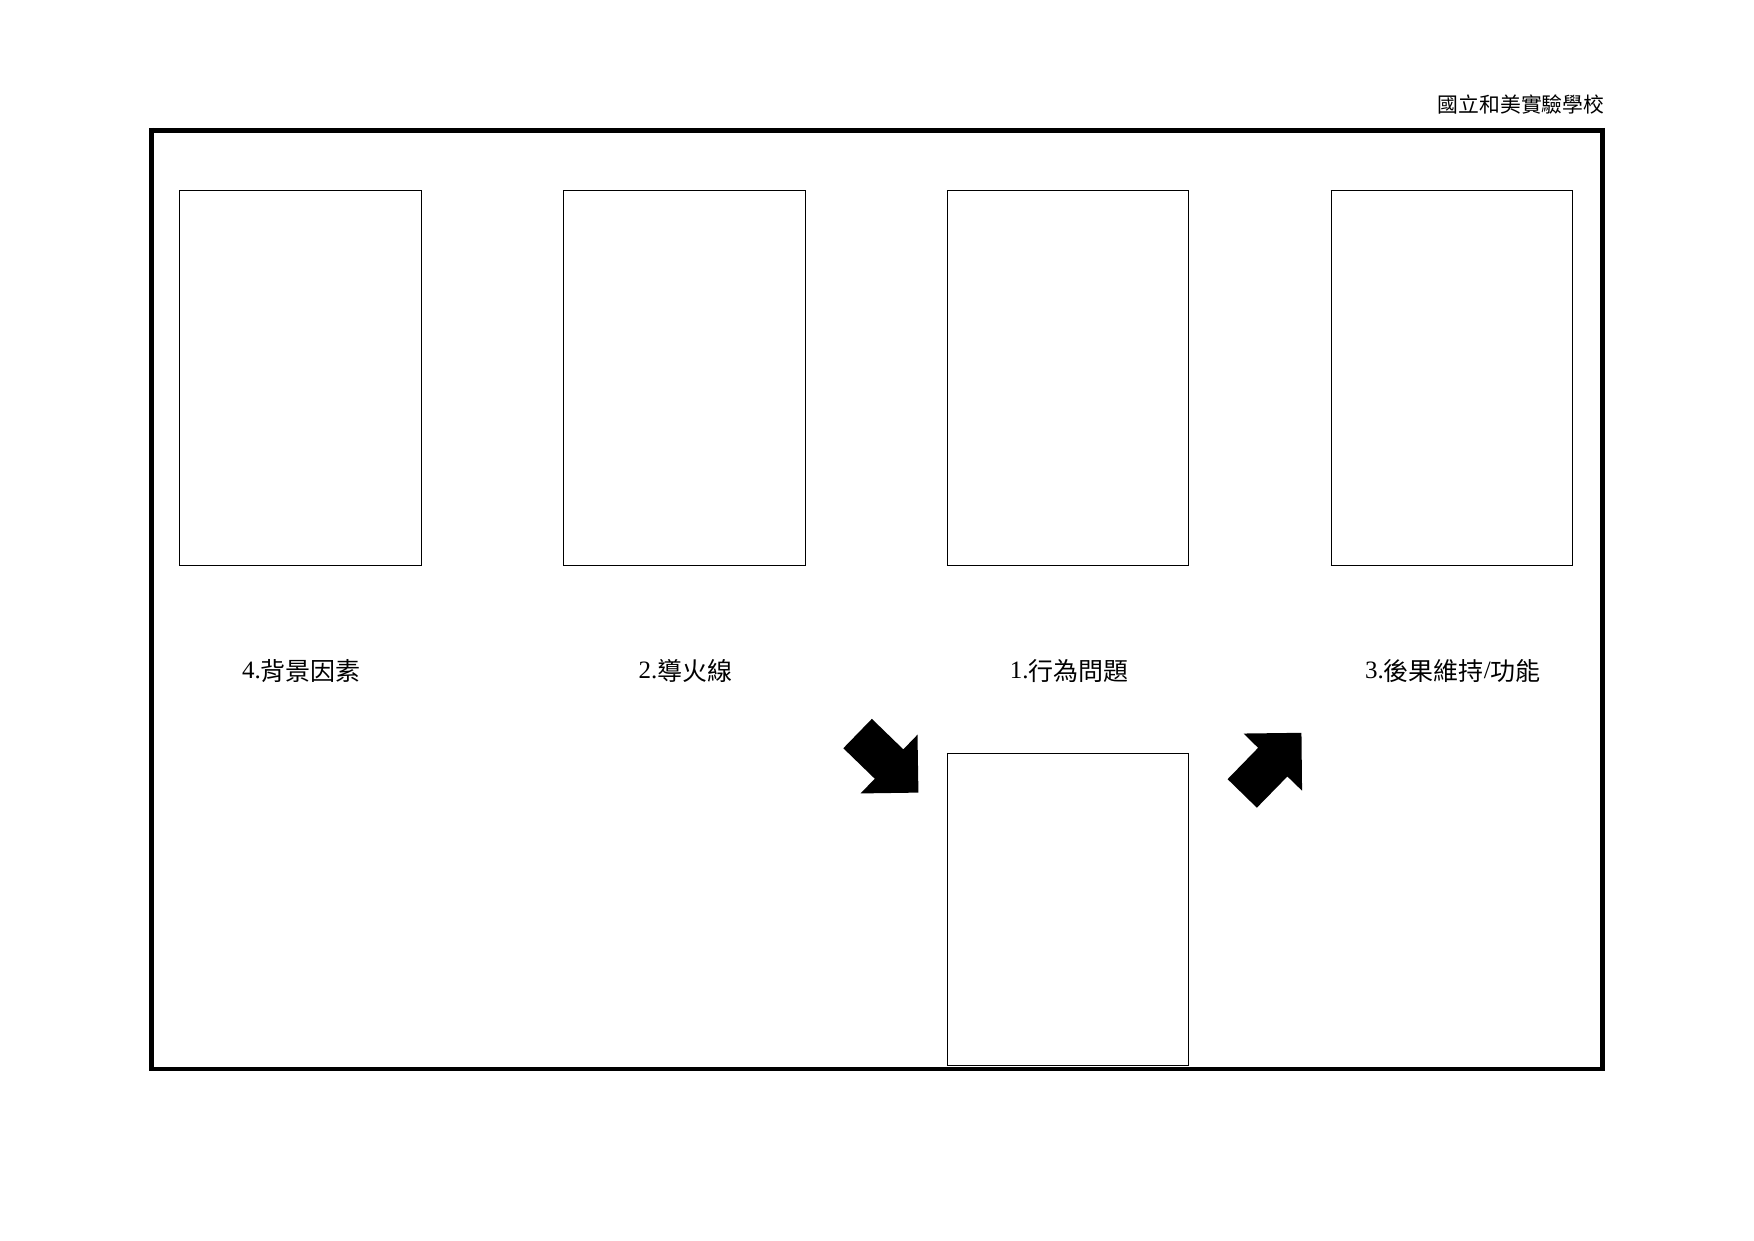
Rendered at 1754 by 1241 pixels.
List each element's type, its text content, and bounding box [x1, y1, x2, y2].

table_cell 3.後果維持/功能 [1320, 190, 1586, 690]
table_header [1332, 191, 1572, 565]
table_cell [1320, 690, 1586, 1066]
table_cell [168, 690, 434, 1066]
table_cell [818, 190, 936, 690]
table_header [180, 191, 421, 565]
table_cell [1202, 690, 1320, 1066]
table_cell [434, 690, 552, 1066]
table_cell [1202, 190, 1320, 690]
table_cell 1.行為問題 [936, 190, 1202, 690]
table_cell 2.導火線 [552, 190, 818, 690]
table_cell [552, 690, 818, 1066]
table_cell 4.背景因素 [168, 190, 434, 690]
table_cell [818, 690, 936, 1066]
table_header [154, 133, 1600, 1066]
table_header [948, 191, 1188, 565]
table_cell [434, 190, 552, 690]
table_header [564, 191, 805, 565]
table_cell [936, 690, 1202, 1066]
table_header [948, 754, 1188, 1065]
